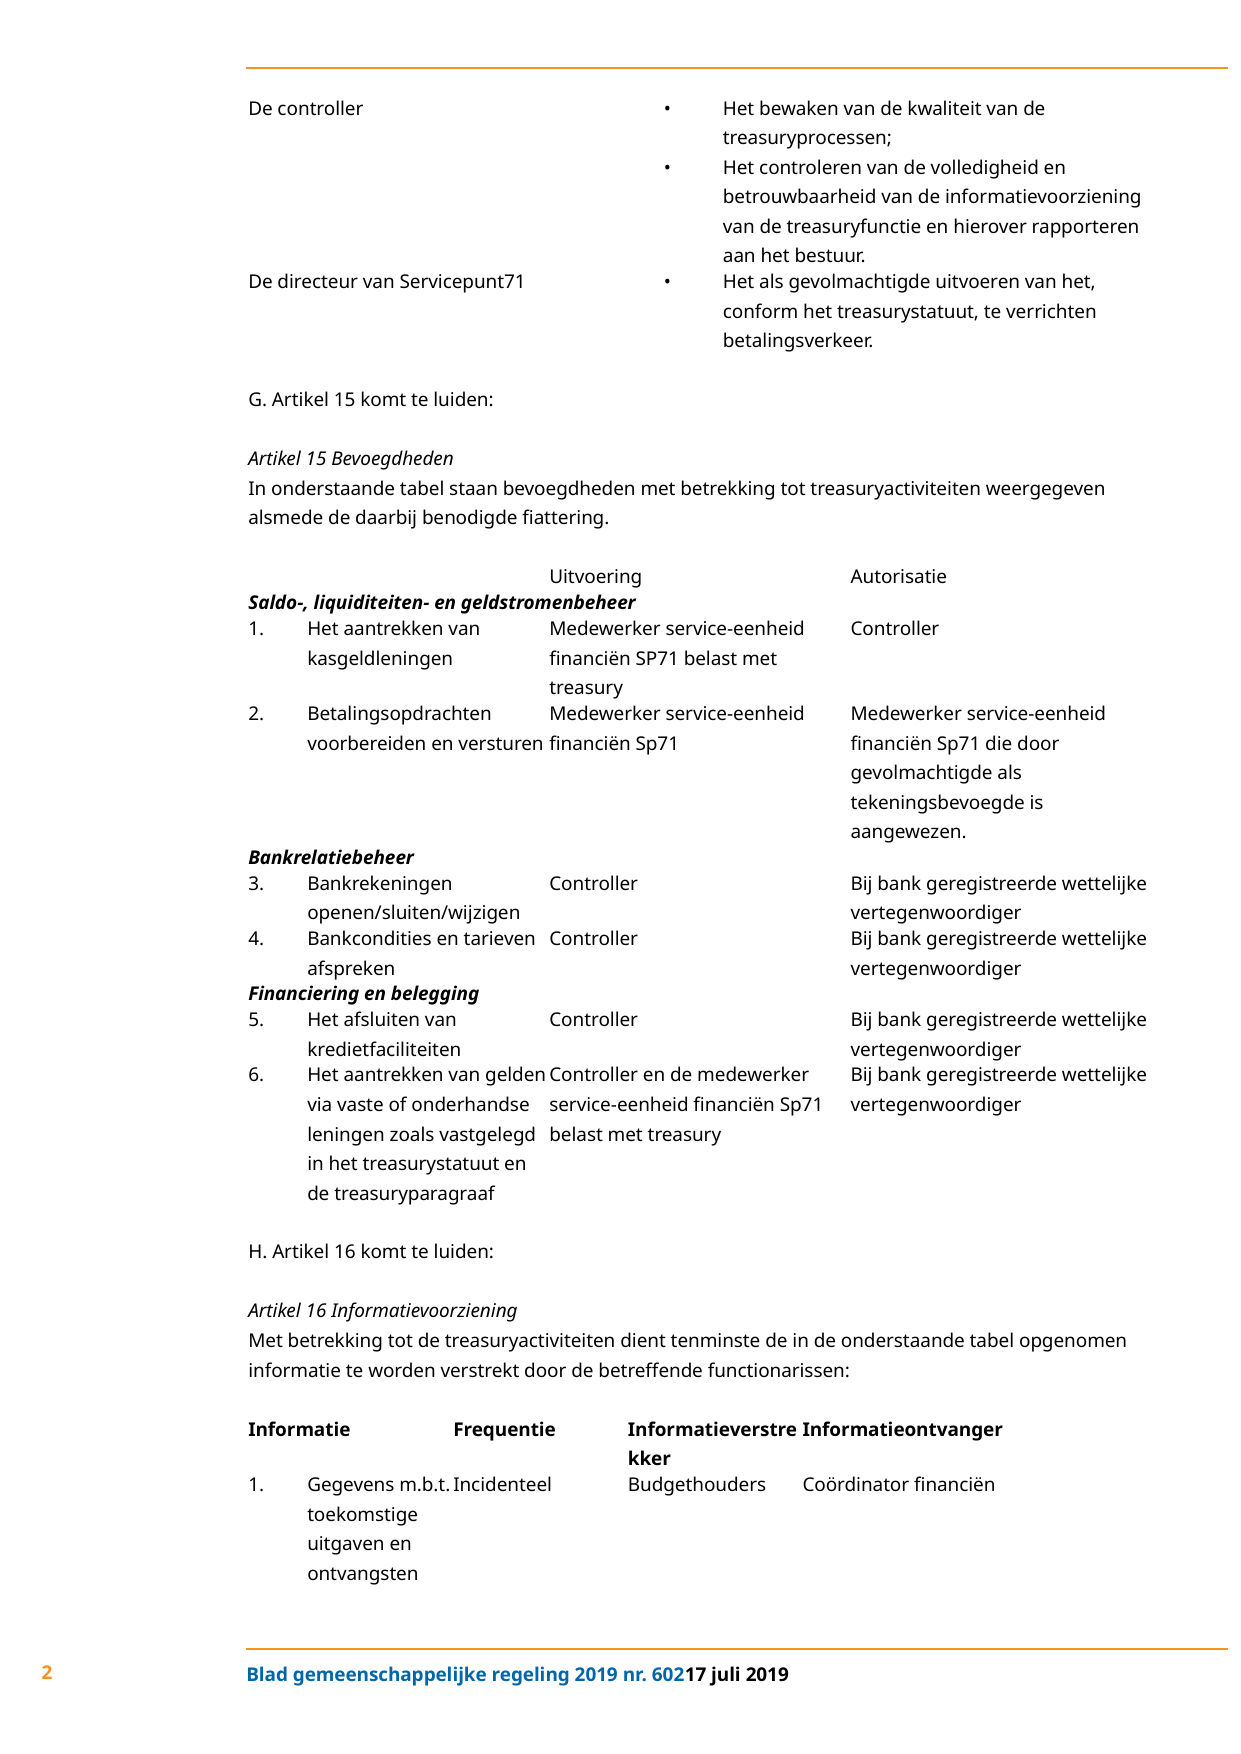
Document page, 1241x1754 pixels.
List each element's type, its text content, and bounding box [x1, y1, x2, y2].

table_cell Bij bank geregistreerde wettelijke vertegenwoordiger [850, 925, 1152, 981]
table_cell Betalingsopdrachten voorbereiden en versturen [248, 700, 549, 844]
table_header Frequentie [453, 1416, 628, 1471]
table_cell Het bewaken van de kwaliteit van de treasuryprocessen; Het controleren van de volledigheid en betrouwbaarheid van de informatievoorziening van de treasuryfunctie en hierover rapporteren aan het bestuur. [664, 95, 1152, 268]
text Artikel 16 Informatievoorziening [248, 1298, 1152, 1323]
text H. Artikel 16 komt te luiden: [248, 1238, 1152, 1264]
picture [41, 47, 231, 172]
table_header Informatieverstrekker [628, 1416, 802, 1471]
text G. Artikel 15 komt te luiden: [248, 386, 1152, 412]
text Artikel 15 Bevoegdheden [248, 445, 1152, 471]
table_cell Bankrekeningen openen/sluiten/wijzigen [248, 870, 549, 925]
table_cell Controller [549, 1006, 850, 1062]
table_cell Bij bank geregistreerde wettelijke vertegenwoordiger [850, 1006, 1152, 1062]
table_cell De controller [248, 95, 664, 268]
table_header Uitvoering [549, 564, 850, 589]
table_cell Medewerker service-eenheid financiën Sp71 die door gevolmachtigde als tekeningsbevoegde is aangewezen. [850, 700, 1152, 844]
table_header Informatieontvanger [802, 1416, 1152, 1471]
table_header [248, 564, 549, 589]
table_cell Het aantrekken van gelden via vaste of onderhandse leningen zoals vastgelegd in het treasurystatuut en de treasuryparagraaf [248, 1062, 549, 1206]
table_cell Medewerker service-eenheid financiën Sp71 [549, 700, 850, 844]
table_cell Controller [850, 615, 1152, 700]
table_cell Het aantrekken van kasgeldleningen [248, 615, 549, 700]
table_cell Financiering en belegging [248, 981, 1152, 1006]
table_cell Bij bank geregistreerde wettelijke vertegenwoordiger [850, 870, 1152, 925]
table_cell Saldo-, liquiditeiten- en geldstromenbeheer [248, 590, 1152, 615]
table_header Informatie [248, 1416, 453, 1471]
table_cell Medewerker service-eenheid financiën SP71 belast met treasury [549, 615, 850, 700]
table_cell De directeur van Servicepunt71 [248, 269, 664, 353]
text In onderstaande tabel staan bevoegdheden met betrekking tot treasuryactiviteiten weergegeven alsmede de daarbij benodigde fiattering. [248, 475, 1152, 530]
table_header Autorisatie [850, 564, 1152, 589]
text Met betrekking tot de treasuryactiviteiten dient tenminste de in de onderstaande tabel opgenomen informatie te worden verstrekt door de betreffende functionarissen: [248, 1327, 1152, 1382]
table_cell Het als gevolmachtigde uitvoeren van het, conform het treasurystatuut, te verrichten betalingsverkeer. [664, 269, 1152, 353]
table_cell Bij bank geregistreerde wettelijke vertegenwoordiger [850, 1062, 1152, 1206]
table_cell Gegevens m.b.t. toekomstige uitgaven en ontvangsten [248, 1471, 453, 1586]
table_cell Budgethouders [628, 1471, 802, 1586]
table_cell Het afsluiten van kredietfaciliteiten [248, 1006, 549, 1062]
table_cell Controller en de medewerker service-eenheid financiën Sp71 belast met treasury [549, 1062, 850, 1206]
table_cell Bankcondities en tarieven afspreken [248, 925, 549, 981]
table_cell Incidenteel [453, 1471, 628, 1586]
table_cell Coördinator financiën [802, 1471, 1152, 1586]
table_cell Controller [549, 870, 850, 925]
table_cell Controller [549, 925, 850, 981]
table_cell Bankrelatiebeheer [248, 844, 1152, 870]
